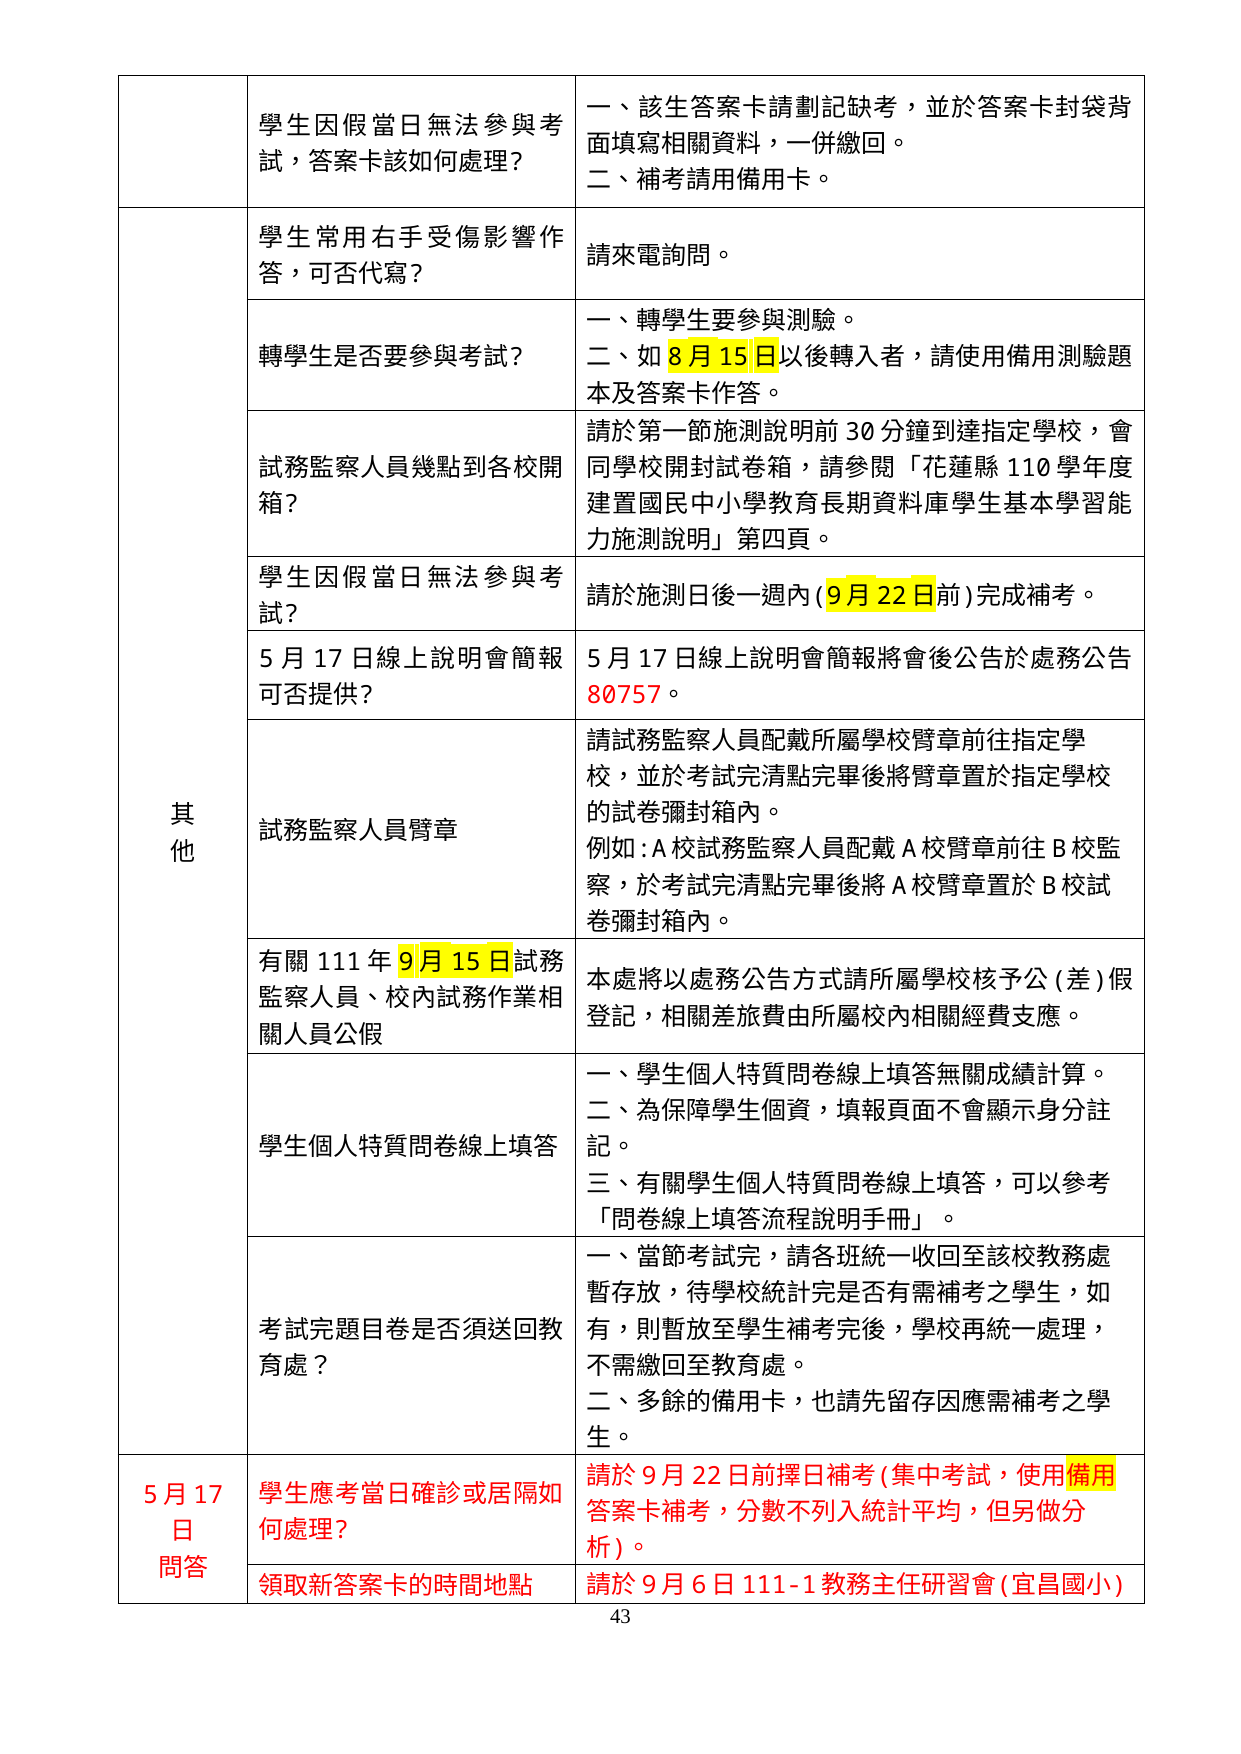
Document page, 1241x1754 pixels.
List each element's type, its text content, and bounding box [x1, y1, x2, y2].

table_cell 5月17日線上說明會簡報將會後公告於處務公告80757。 [576, 631, 1144, 719]
table_cell 試務監察人員臂章 [248, 720, 575, 938]
table_cell 學生常用右手受傷影響作答，可否代寫? [248, 208, 575, 299]
table_cell 學生因假當日無法參與考試? [248, 557, 575, 630]
table_cell 一、當節考試完，請各班統一收回至該校教務處暫存放，待學校統計完是否有需補考之學生，如有，則暫放至學生補考完後，學校再統一處理，不需繳回至教育處。 二、多餘的備用卡，也請先留存因應需補考之學生。 [576, 1237, 1144, 1454]
table_cell 考試完題目卷是否須送回教育處？ [248, 1237, 575, 1454]
table_cell 一、轉學生要參與測驗。 二、如8月15日以後轉入者，請使用備用測驗題本及答案卡作答。 [576, 300, 1144, 410]
table_cell 5月17日線上說明會簡報可否提供? [248, 631, 575, 719]
table_cell 請於9月22日前擇日補考(集中考試，使用備用答案卡補考，分數不列入統計平均，但另做分析)。 [576, 1455, 1144, 1564]
table_cell 學生因假當日無法參與考試，答案卡該如何處理? [248, 76, 575, 207]
table_cell 請於第一節施測說明前30分鐘到達指定學校，會同學校開封試卷箱，請參閱「花蓮縣110學年度建置國民中小學教育長期資料庫學生基本學習能力施測說明」第四頁。 [576, 411, 1144, 556]
table_cell 領取新答案卡的時間地點 [248, 1565, 575, 1603]
table_cell 試務監察人員幾點到各校開箱? [248, 411, 575, 556]
table_cell 5月17日 問答 [119, 1455, 247, 1603]
table_cell 有關111年9月15日試務監察人員、校內試務作業相關人員公假 [248, 939, 575, 1053]
table_cell 請於9月6日111-1教務主任研習會(宜昌國小) [576, 1565, 1144, 1603]
table_cell 請來電詢問。 [576, 208, 1144, 299]
table_cell 一、學生個人特質問卷線上填答無關成績計算。 二、為保障學生個資，填報頁面不會顯示身分註記。 三、有關學生個人特質問卷線上填答，可以參考「問卷線上填答流程說明手冊」。 [576, 1054, 1144, 1236]
table_cell 其 他 [119, 208, 247, 1454]
table_cell [119, 76, 247, 207]
table_cell 轉學生是否要參與考試? [248, 300, 575, 410]
table_cell 請試務監察人員配戴所屬學校臂章前往指定學校，並於考試完清點完畢後將臂章置於指定學校的試卷彌封箱內。 例如:A校試務監察人員配戴A校臂章前往B校監察，於考試完清點完畢後將A校臂章置於B校試卷彌封箱內。 [576, 720, 1144, 938]
table_cell 本處將以處務公告方式請所屬學校核予公(差)假登記，相關差旅費由所屬校內相關經費支應。 [576, 939, 1144, 1053]
table_cell 一、該生答案卡請劃記缺考，並於答案卡封袋背面填寫相關資料，一併繳回。 二、補考請用備用卡。 [576, 76, 1144, 207]
table_cell 請於施測日後一週內(9月22日前)完成補考。 [576, 557, 1144, 630]
table_cell 學生個人特質問卷線上填答 [248, 1054, 575, 1236]
table_cell 學生應考當日確診或居隔如何處理? [248, 1455, 575, 1564]
